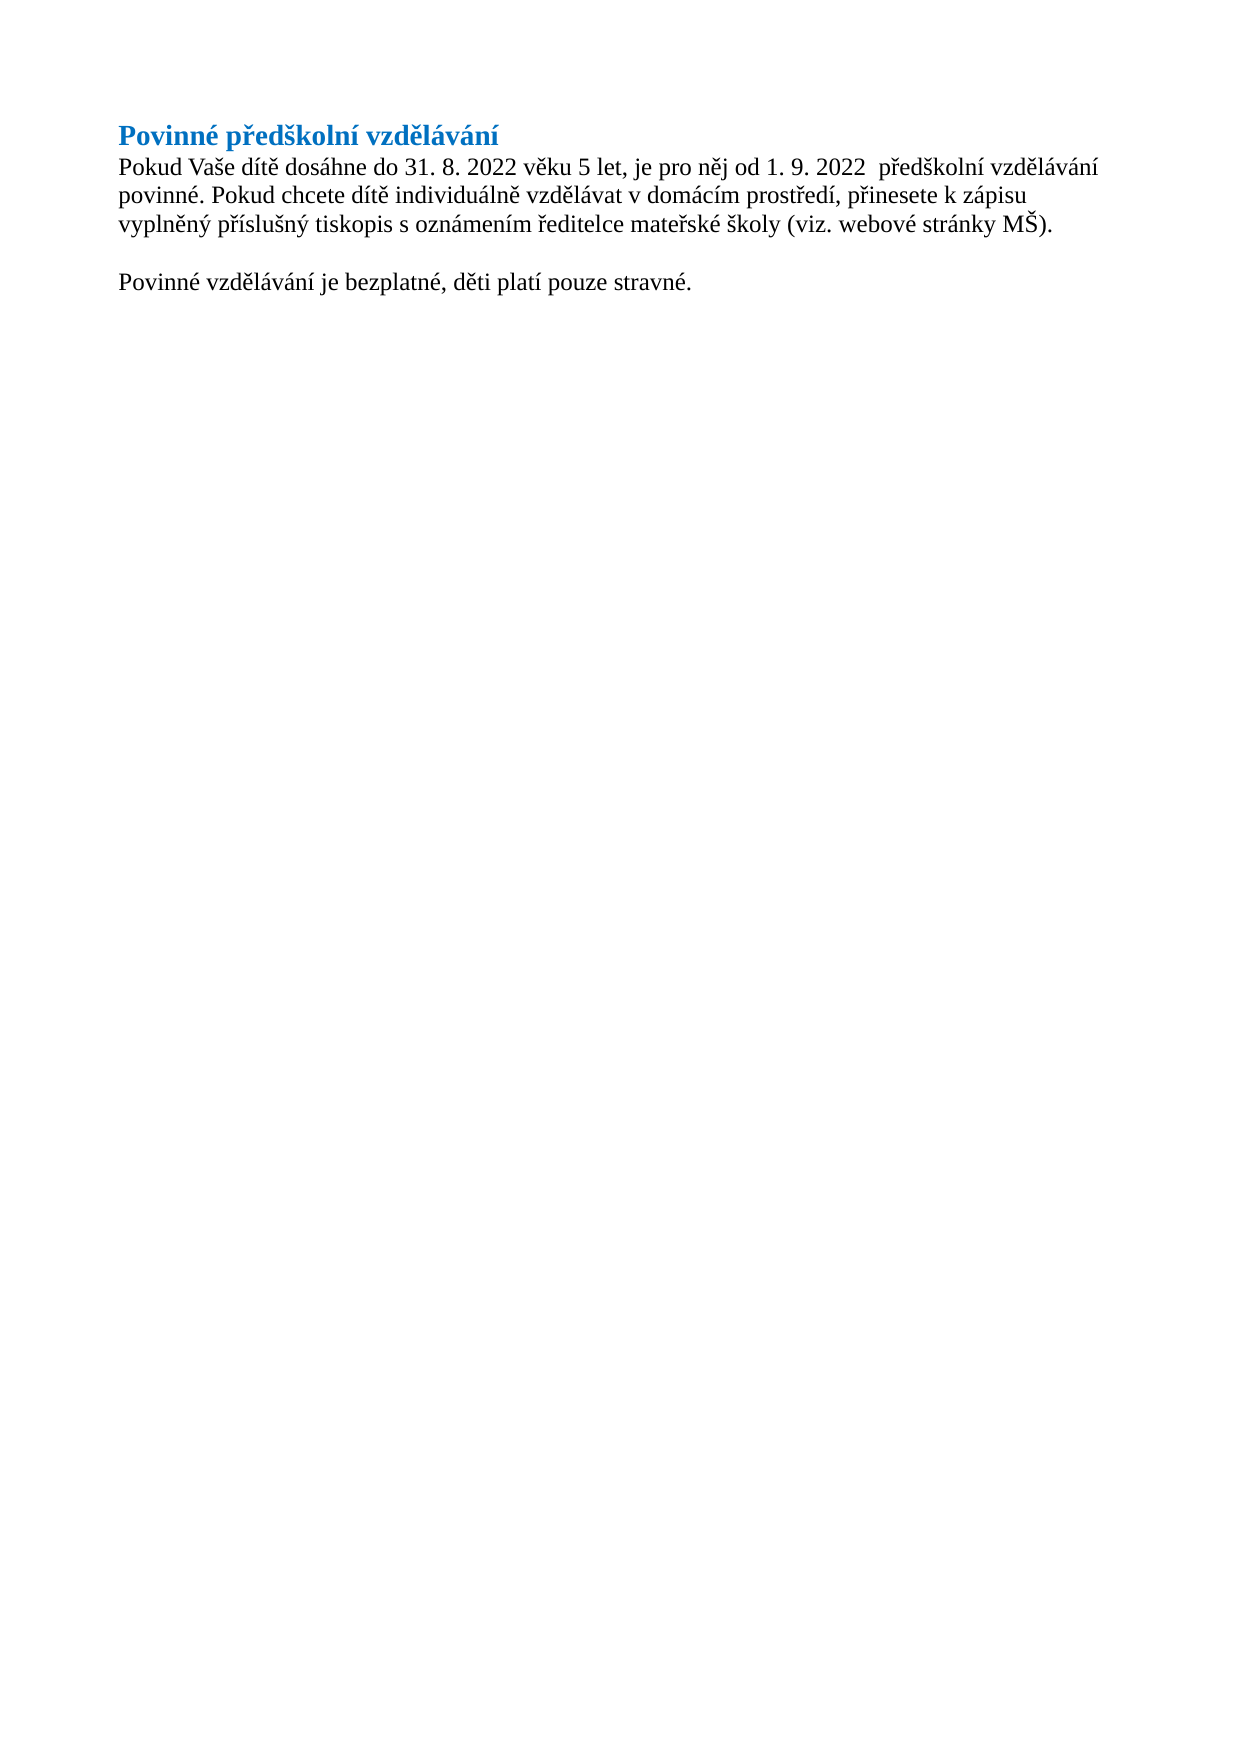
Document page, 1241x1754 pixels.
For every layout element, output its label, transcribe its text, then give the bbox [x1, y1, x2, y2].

text Pokud Vaše dítě dosáhne do 31. 8. 2022 věku 5 let, je pro něj od 1. 9. 2022 předškolní vzdělávání povinné. Pokud chcete dítě individuálně vzdělávat v domácím prostředí, přinesete k zápisu vyplněný příslušný tiskopis s oznámením ředitelce mateřské školy (viz. webové stránky MŠ). [118, 152, 1122, 238]
text Povinné vzdělávání je bezplatné, děti platí pouze stravné. [118, 267, 1122, 295]
text Povinné předškolní vzdělávání [118, 118, 1122, 152]
